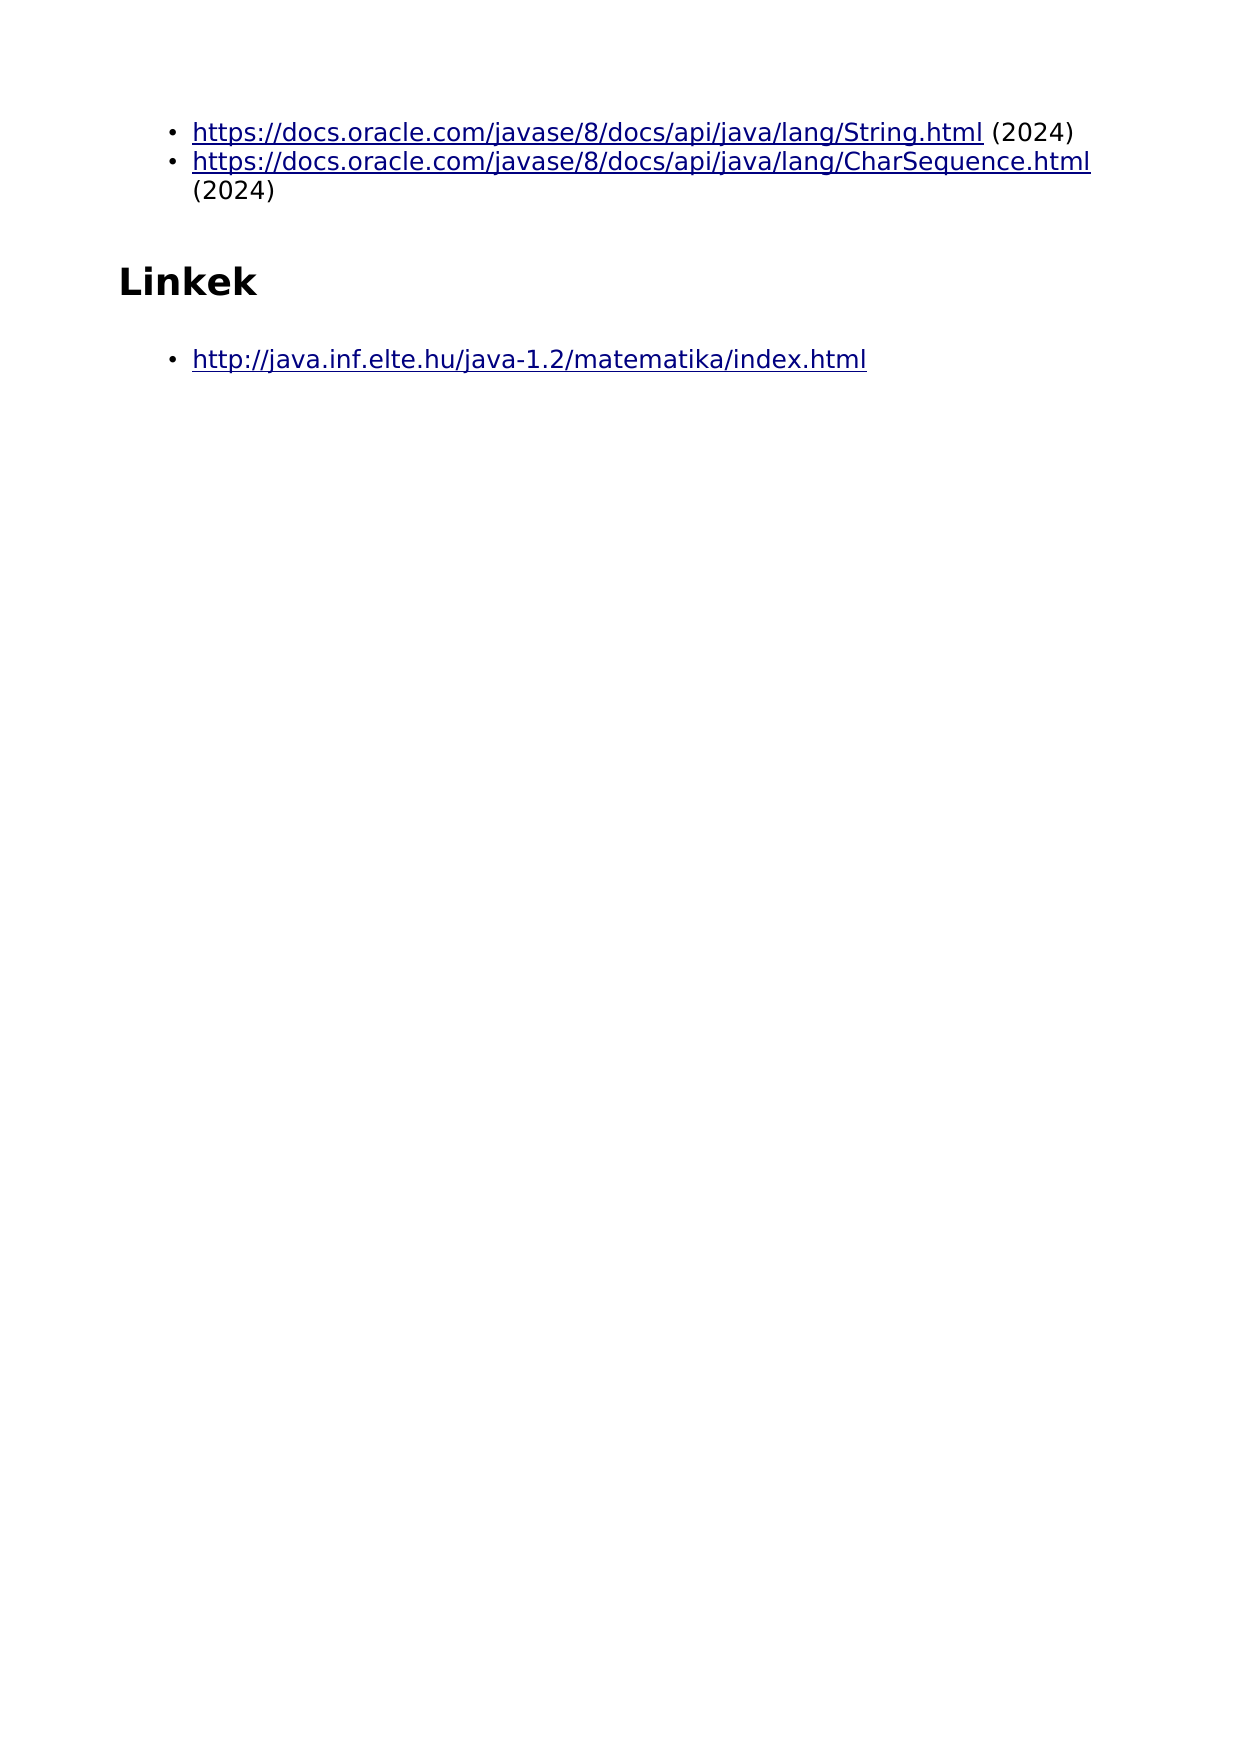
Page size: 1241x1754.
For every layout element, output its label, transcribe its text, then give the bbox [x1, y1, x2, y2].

subtitle Linkek [118, 260, 1122, 304]
list https://docs.oracle.com/javase/8/docs/api/java/lang/CharSequence.html (2024) [177, 147, 1122, 206]
list https://docs.oracle.com/javase/8/docs/api/java/lang/String.html (2024) [177, 118, 1122, 147]
list http://java.inf.elte.hu/java-1.2/matematika/index.html [177, 346, 1122, 375]
